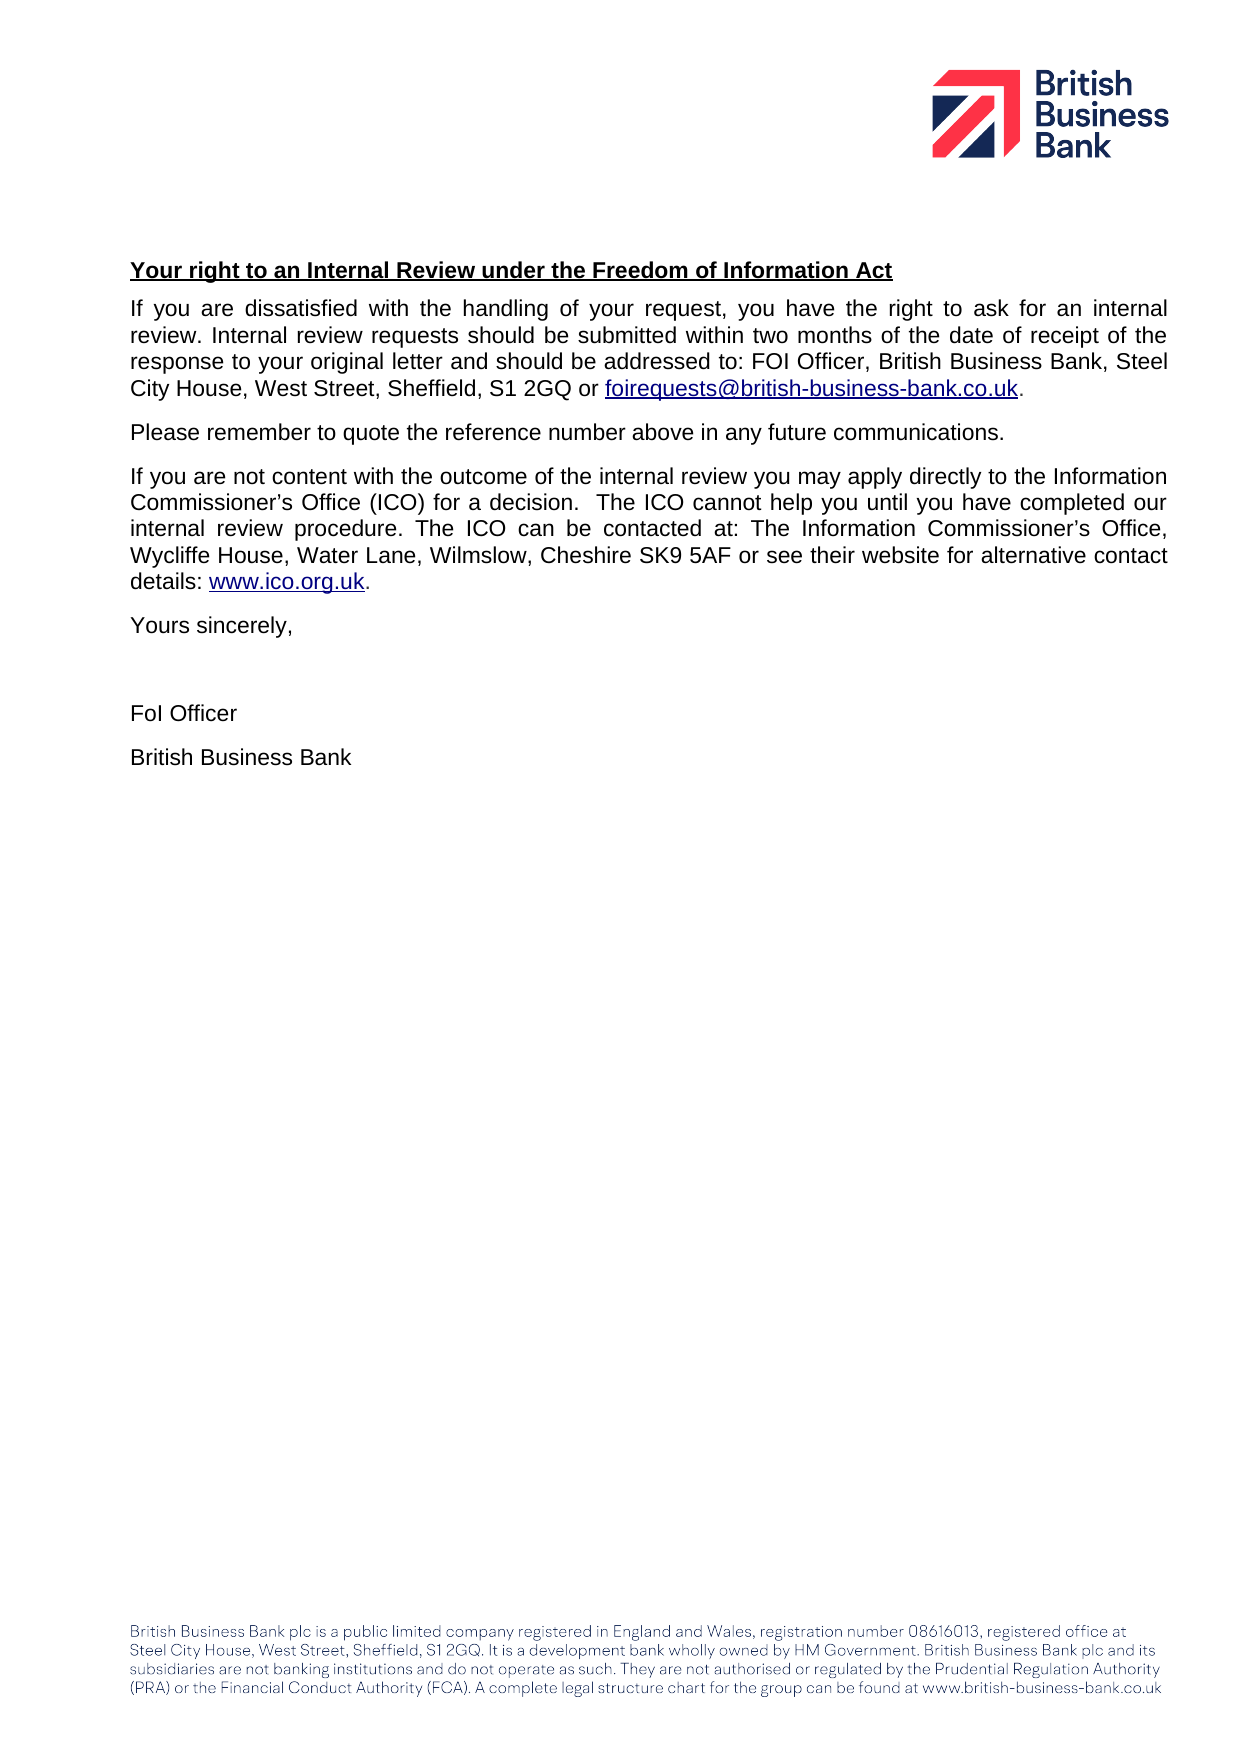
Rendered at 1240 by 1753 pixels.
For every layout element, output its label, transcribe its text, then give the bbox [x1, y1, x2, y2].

text Your right to an Internal Review under the Freedom of Information Act [130, 257, 1169, 283]
text Yours sincerely, [130, 612, 1169, 638]
text Please remember to quote the reference number above in any future communications. [130, 418, 1169, 445]
text British Business Bank [130, 744, 1169, 771]
text If you are dissatisfied with the handling of your request, you have the right to ask for an internal review. Internal review requests should be submitted within two months of the date of receipt of the response to your original letter and should be addressed to: FOI Officer, British Business Bank, Steel City House, West Street, Sheffield, S1 2GQ or foirequests@british-business-bank.co.uk. [130, 295, 1169, 401]
text FoI Officer [130, 700, 1169, 727]
text If you are not content with the outcome of the internal review you may apply directly to the Information Commissioner’s Office (ICO) for a decision. The ICO cannot help you until you have completed our internal review procedure. The ICO can be contacted at: The Information Commissioner’s Office, Wycliffe House, Water Lane, Wilmslow, Cheshire SK9 5AF or see their website for alternative contact details: www.ico.org.uk. [130, 463, 1169, 594]
